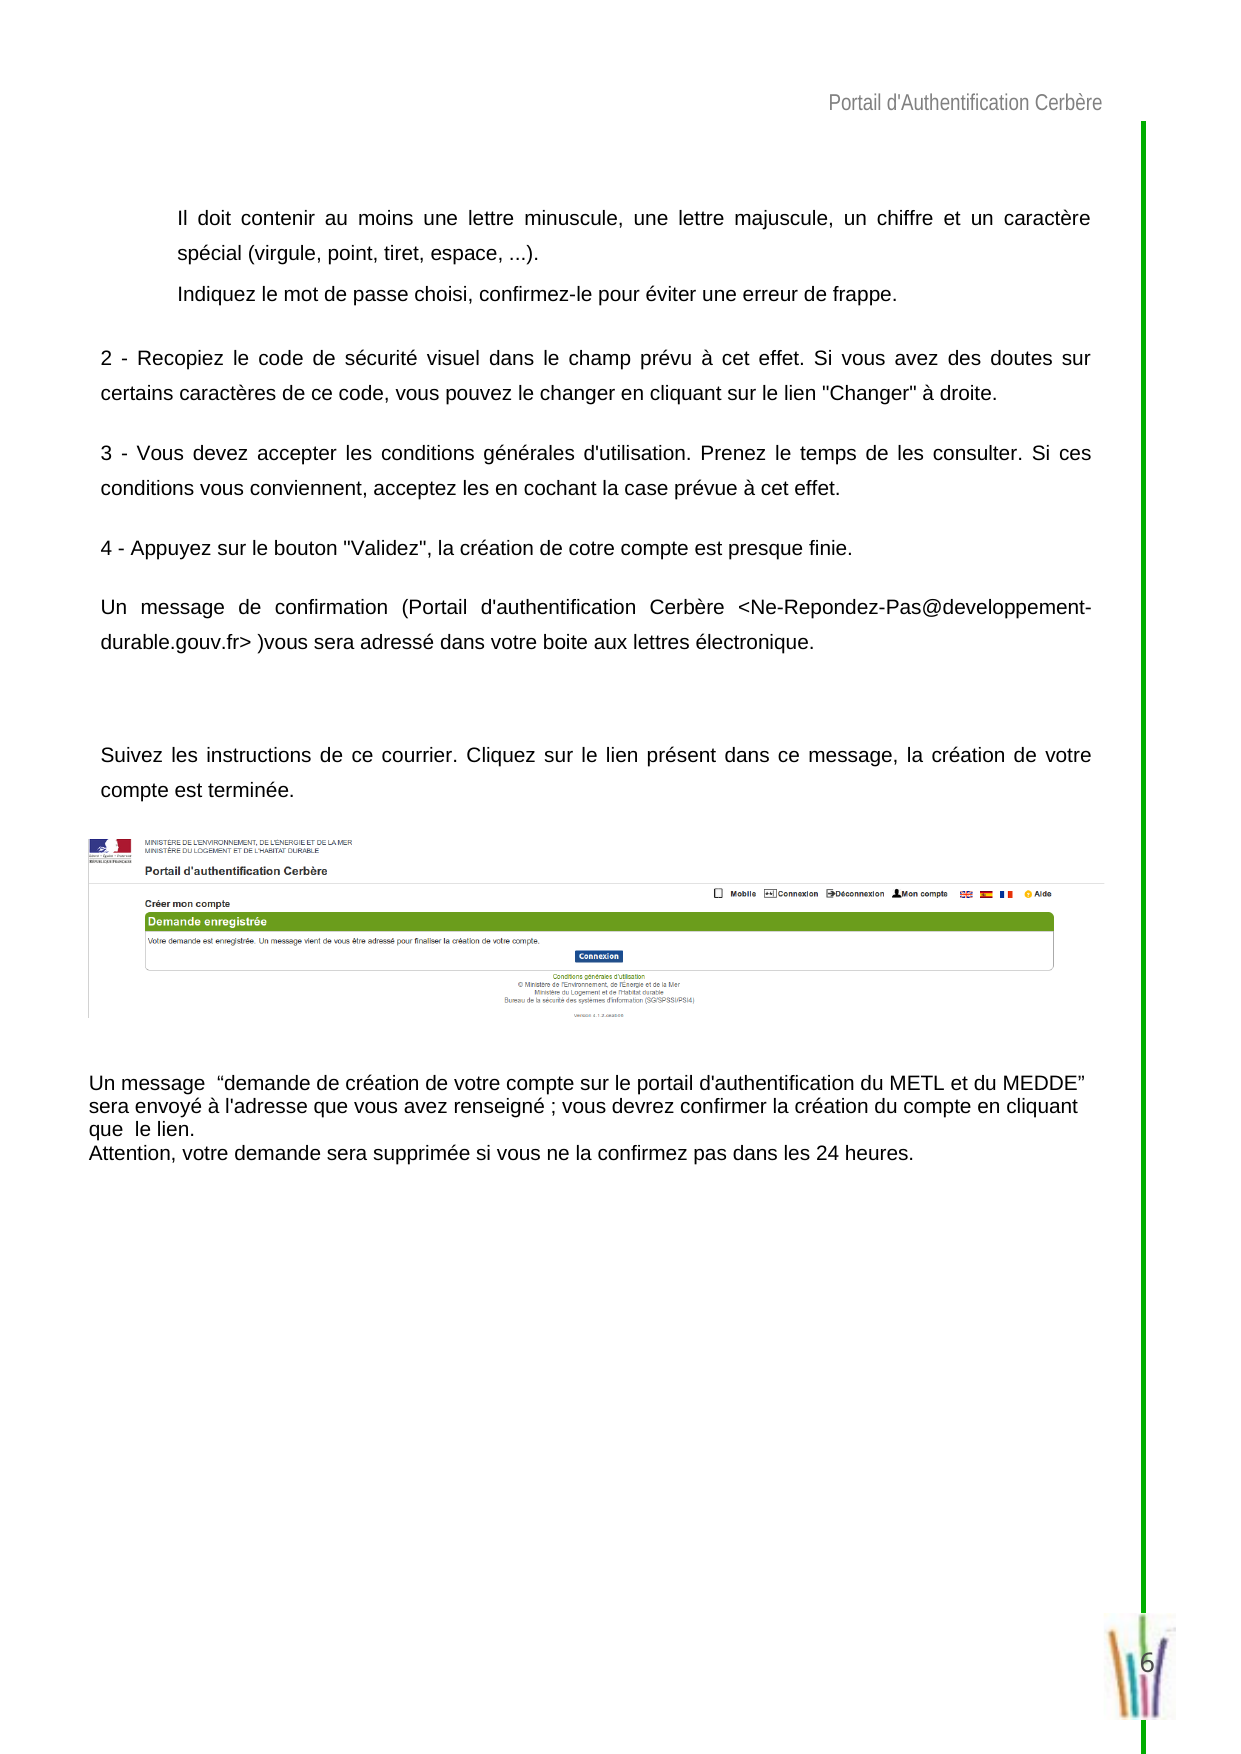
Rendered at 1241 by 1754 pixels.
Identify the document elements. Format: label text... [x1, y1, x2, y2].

text 4 - Appuyez sur le bouton "Validez", la création de cotre compte est presque finie. [100, 536, 1093, 559]
text 2 - Recopiez le code de sécurité visuel dans le champ prévu à cet effet. Si vous avez des doutes sur certains caractères de ce code, vous pouvez le changer en cliquant sur le lien "Changer" à droite. [100, 347, 1093, 405]
text Un message de confirmation (Portail d'authentification Cerbère <Ne-Repondez-Pas@developpement-durable.gouv.fr> )vous sera adressé dans votre boite aux lettres électronique. [100, 596, 1093, 654]
text Indiquez le mot de passe choisi, confirmez-le pour éviter une erreur de frappe. [177, 282, 1093, 306]
text Suivez les instructions de ce courrier. Cliquez sur le lien présent dans ce message, la création de votre compte est terminée. [100, 744, 1093, 802]
text Il doit contenir au moins une lettre minuscule, une lettre majuscule, un chiffre et un caractère spécial (virgule, point, tiret, espace, ...). [177, 207, 1093, 265]
picture [1103, 1613, 1157, 1692]
picture [88, 839, 1105, 1018]
text Un message “demande de création de votre compte sur le portail d'authentification du METL et du MEDDE” sera envoyé à l'adresse que vous avez renseigné ; vous devrez confirmer la création du compte en cliquant que le lien. [88, 1071, 1104, 1141]
text 3 - Vous devez accepter les conditions générales d'utilisation. Prenez le temps de les consulter. Si ces conditions vous conviennent, acceptez les en cochant la case prévue à cet effet. [100, 441, 1093, 500]
text Attention, votre demande sera supprimée si vous ne la confirmez pas dans les 24 heures. [88, 1141, 1104, 1164]
